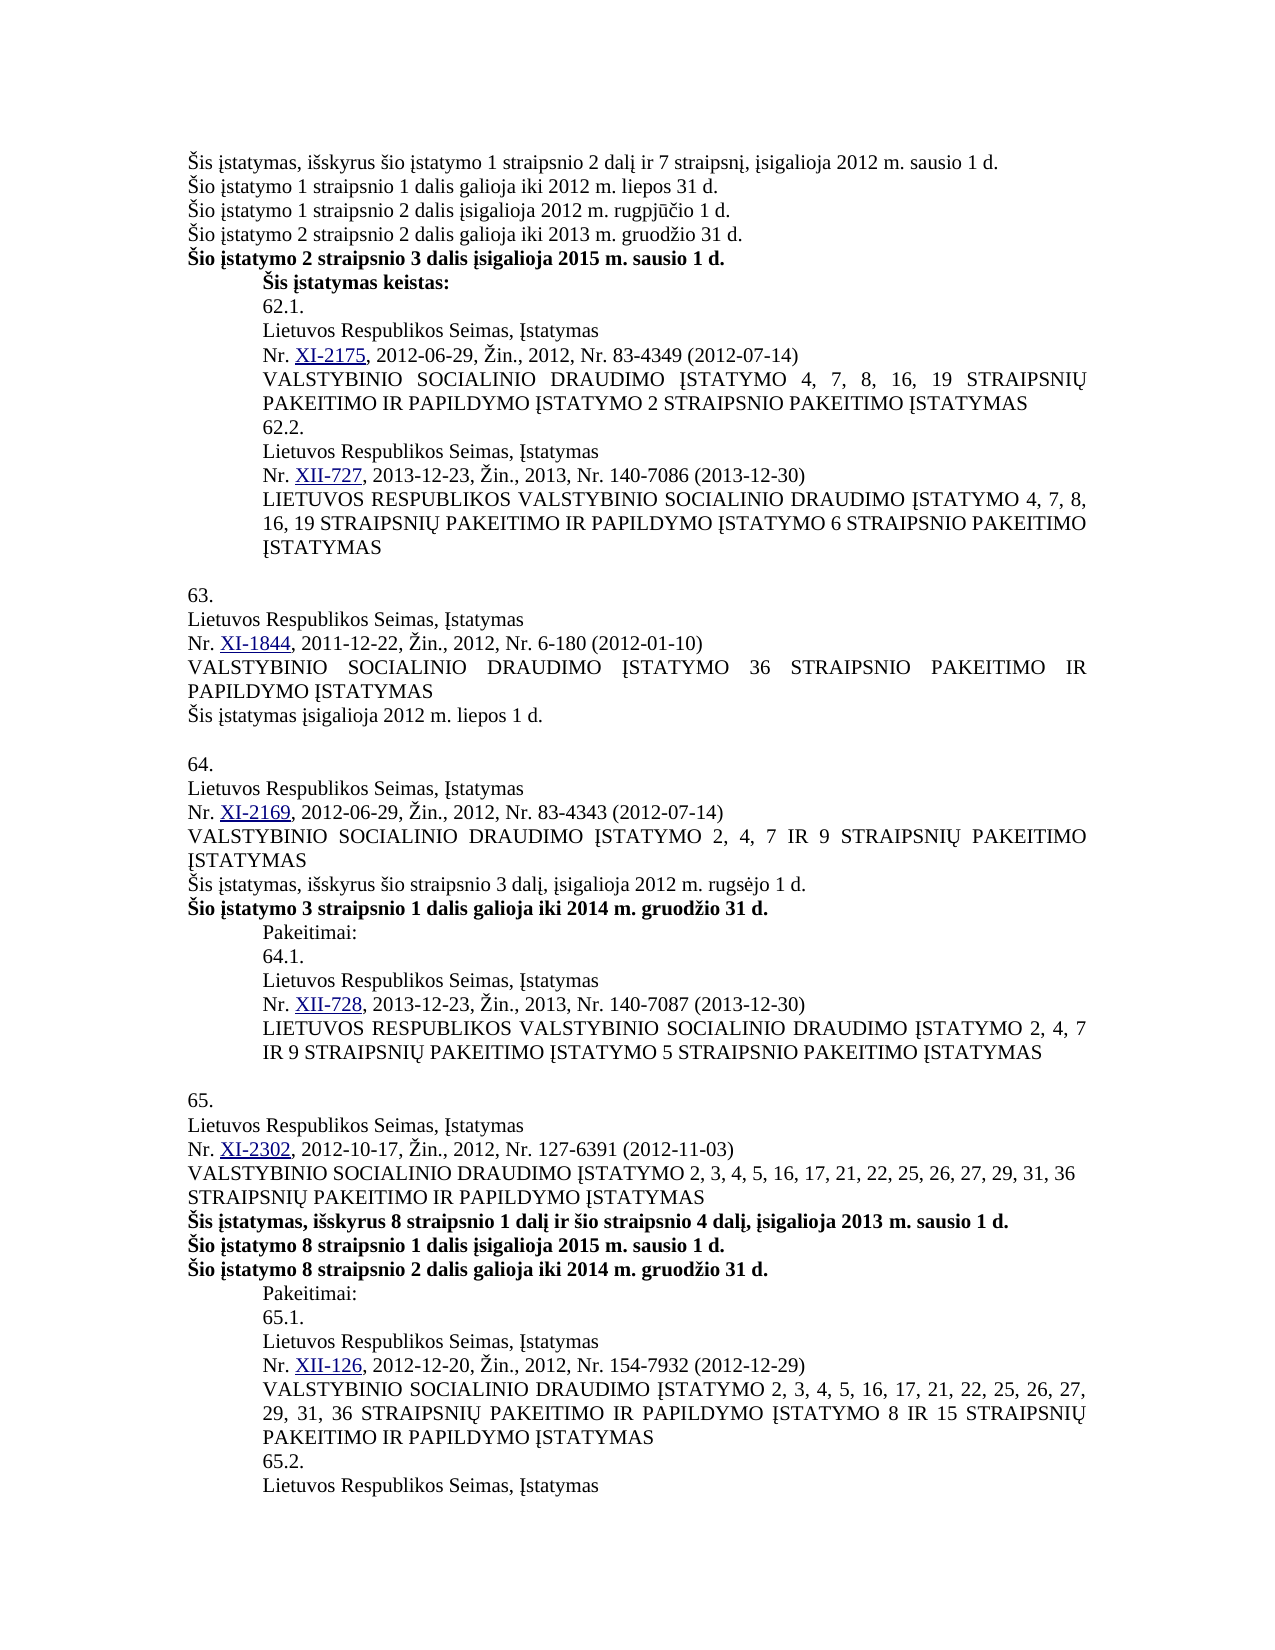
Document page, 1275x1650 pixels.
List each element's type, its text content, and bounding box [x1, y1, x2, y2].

text Pakeitimai: [187, 1281, 1087, 1305]
text 62.2. [187, 415, 1087, 439]
text LIETUVOS RESPUBLIKOS VALSTYBINIO SOCIALINIO DRAUDIMO ĮSTATYMO 4, 7, 8, 16, 19 STRAIPSNIŲ PAKEITIMO IR PAPILDYMO ĮSTATYMO 6 STRAIPSNIO PAKEITIMO ĮSTATYMAS [262, 487, 1087, 559]
text Šio įstatymo 3 straipsnio 1 dalis galioja iki 2014 m. gruodžio 31 d. [187, 896, 1088, 920]
text 65.1. [187, 1305, 1087, 1329]
text LIETUVOS RESPUBLIKOS VALSTYBINIO SOCIALINIO DRAUDIMO ĮSTATYMO 2, 4, 7 IR 9 STRAIPSNIŲ PAKEITIMO ĮSTATYMO 5 STRAIPSNIO PAKEITIMO ĮSTATYMAS [262, 1016, 1087, 1064]
text Šio įstatymo 1 straipsnio 2 dalis įsigalioja 2012 m. rugpjūčio 1 d. [187, 198, 1087, 222]
text Šio įstatymo 2 straipsnio 2 dalis galioja iki 2013 m. gruodžio 31 d. [187, 222, 1087, 246]
text Šis įstatymas, išskyrus 8 straipsnio 1 dalį ir šio straipsnio 4 dalį, įsigalioja 2013 m. sausio 1 d. [187, 1209, 1076, 1233]
text Lietuvos Respublikos Seimas, Įstatymas [187, 1112, 1087, 1137]
text Nr. XII-126, 2012-12-20, Žin., 2012, Nr. 154-7932 (2012-12-29) [187, 1353, 1087, 1377]
text Lietuvos Respublikos Seimas, Įstatymas [187, 318, 1087, 342]
text Nr. XI-2169, 2012-06-29, Žin., 2012, Nr. 83-4343 (2012-07-14) [187, 800, 1087, 824]
text Lietuvos Respublikos Seimas, Įstatymas [187, 1473, 1087, 1497]
text Lietuvos Respublikos Seimas, Įstatymas [187, 1329, 1087, 1353]
text Lietuvos Respublikos Seimas, Įstatymas [187, 776, 1087, 800]
text Pakeitimai: [187, 920, 1087, 944]
text Šis įstatymas, išskyrus šio įstatymo 1 straipsnio 2 dalį ir 7 straipsnį, įsigalioja 2012 m. sausio 1 d. [187, 150, 1087, 174]
text VALSTYBINIO SOCIALINIO DRAUDIMO ĮSTATYMO 2, 4, 7 IR 9 STRAIPSNIŲ PAKEITIMO ĮSTATYMAS [187, 824, 1087, 872]
text Lietuvos Respublikos Seimas, Įstatymas [187, 968, 1087, 992]
text Lietuvos Respublikos Seimas, Įstatymas [187, 439, 1087, 463]
text Nr. XII-728, 2013-12-23, Žin., 2013, Nr. 140-7087 (2013-12-30) [187, 992, 1087, 1016]
text VALSTYBINIO SOCIALINIO DRAUDIMO ĮSTATYMO 36 STRAIPSNIO PAKEITIMO IR PAPILDYMO ĮSTATYMAS [187, 655, 1087, 703]
text Nr. XI-1844, 2011-12-22, Žin., 2012, Nr. 6-180 (2012-01-10) [187, 631, 1087, 655]
text Nr. XII-727, 2013-12-23, Žin., 2013, Nr. 140-7086 (2013-12-30) [187, 463, 1087, 487]
text 62.1. [187, 294, 1087, 318]
text Nr. XI-2175, 2012-06-29, Žin., 2012, Nr. 83-4349 (2012-07-14) [187, 342, 1087, 367]
text Šis įstatymas, išskyrus šio straipsnio 3 dalį, įsigalioja 2012 m. rugsėjo 1 d. [187, 872, 1087, 896]
text VALSTYBINIO SOCIALINIO DRAUDIMO ĮSTATYMO 2, 3, 4, 5, 16, 17, 21, 22, 25, 26, 27, 29, 31, 36 STRAIPSNIŲ PAKEITIMO IR PAPILDYMO ĮSTATYMO 8 IR 15 STRAIPSNIŲ PAKEITIMO IR PAPILDYMO ĮSTATYMAS [262, 1377, 1087, 1449]
text 64.1. [187, 944, 1087, 968]
text Šis įstatymas įsigalioja 2012 m. liepos 1 d. [187, 703, 1088, 727]
text VALSTYBINIO SOCIALINIO DRAUDIMO ĮSTATYMO 2, 3, 4, 5, 16, 17, 21, 22, 25, 26, 27, 29, 31, 36 STRAIPSNIŲ PAKEITIMO IR PAPILDYMO ĮSTATYMAS [187, 1161, 1087, 1209]
text Lietuvos Respublikos Seimas, Įstatymas [187, 607, 1087, 631]
text Šio įstatymo 8 straipsnio 2 dalis galioja iki 2014 m. gruodžio 31 d. [187, 1257, 1076, 1281]
text Šis įstatymas keistas: [187, 270, 1087, 294]
text 63. [187, 583, 1087, 607]
text 65. [187, 1088, 1087, 1112]
text 65.2. [187, 1449, 1087, 1473]
text Šio įstatymo 2 straipsnio 3 dalis įsigalioja 2015 m. sausio 1 d. [187, 246, 1087, 270]
text Nr. XI-2302, 2012-10-17, Žin., 2012, Nr. 127-6391 (2012-11-03) [187, 1137, 1087, 1161]
text Šio įstatymo 1 straipsnio 1 dalis galioja iki 2012 m. liepos 31 d. [187, 174, 1087, 198]
text VALSTYBINIO SOCIALINIO DRAUDIMO ĮSTATYMO 4, 7, 8, 16, 19 STRAIPSNIŲ PAKEITIMO IR PAPILDYMO ĮSTATYMO 2 STRAIPSNIO PAKEITIMO ĮSTATYMAS [262, 367, 1087, 415]
text 64. [187, 752, 1087, 776]
text Šio įstatymo 8 straipsnio 1 dalis įsigalioja 2015 m. sausio 1 d. [187, 1233, 1076, 1257]
